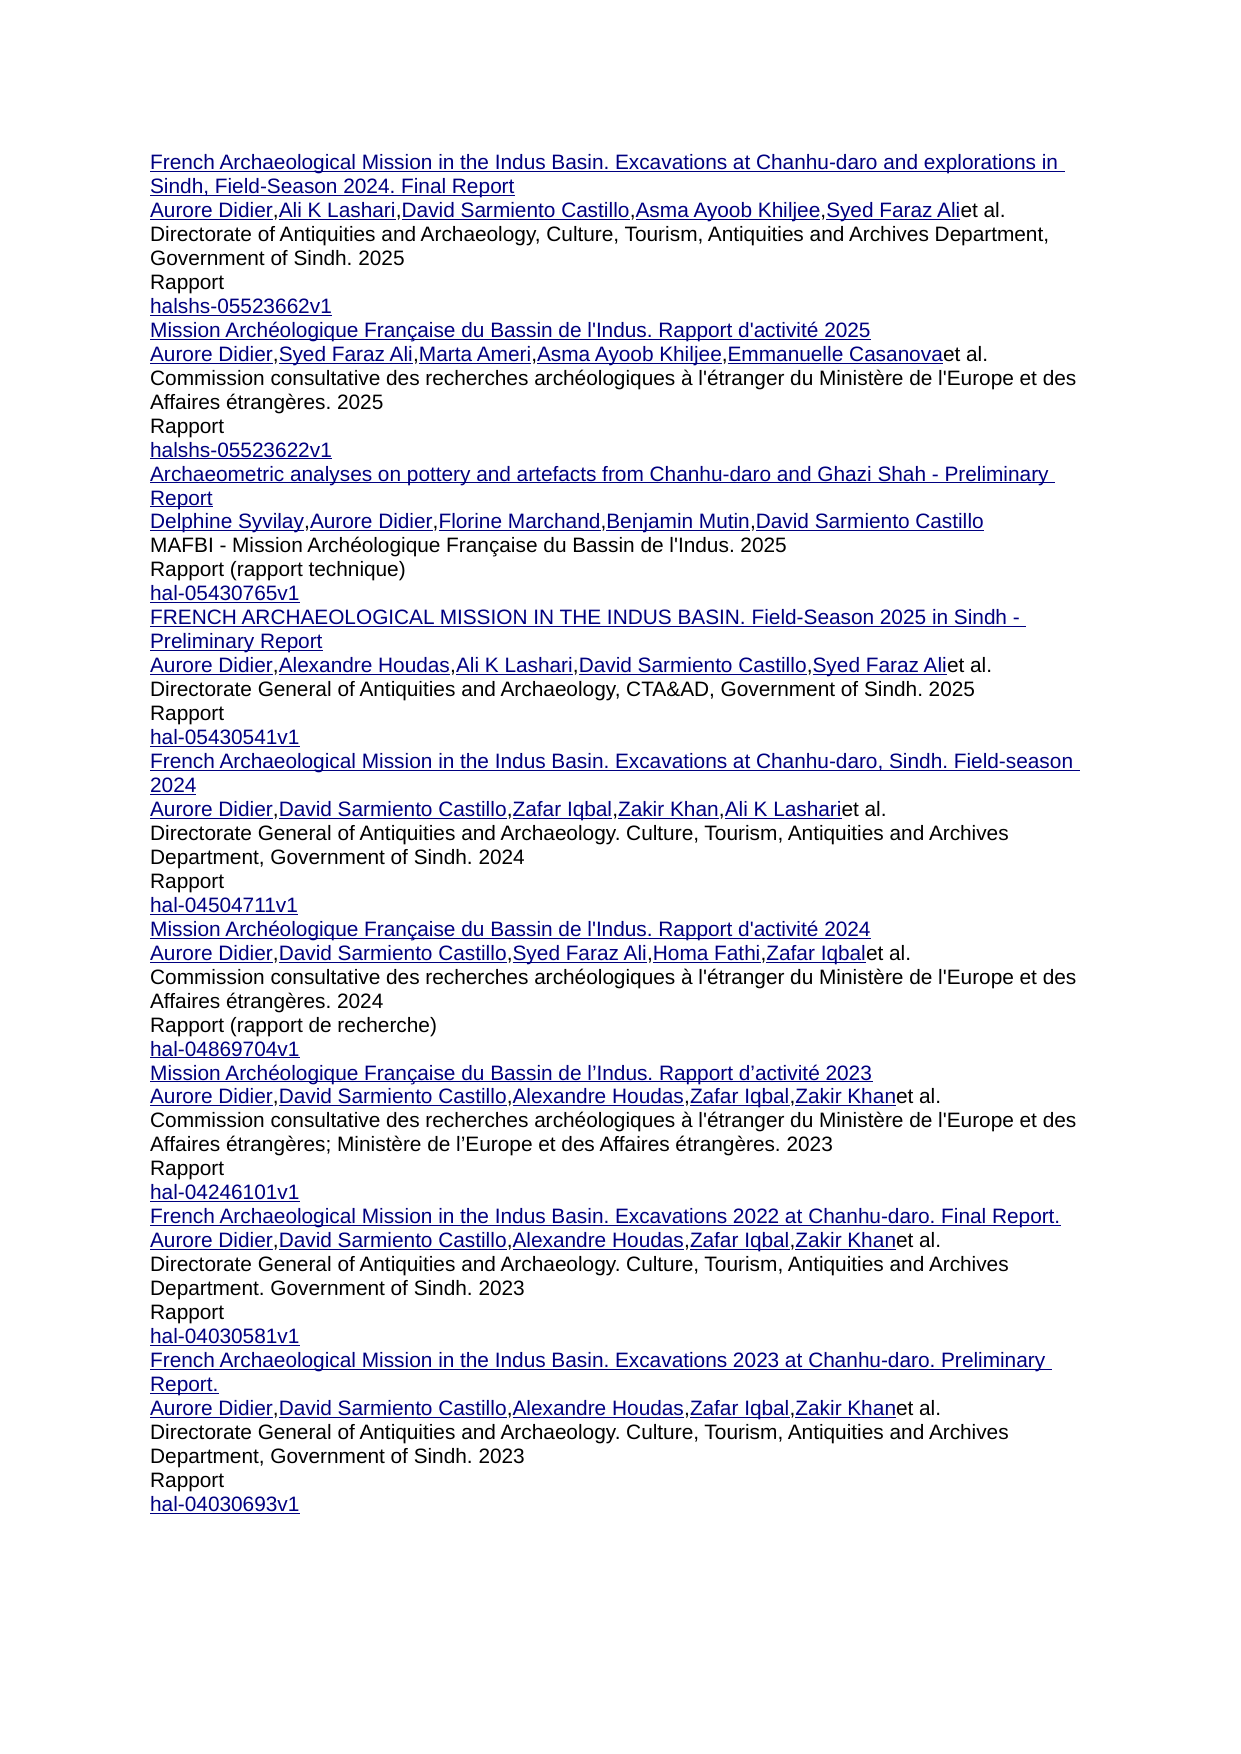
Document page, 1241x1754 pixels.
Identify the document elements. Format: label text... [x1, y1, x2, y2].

table_header French Archaeological Mission in the Indus Basin. Excavations at Chanhu-daro and explorations in Sindh, Field-Season 2024. Final Report Aurore Didier,Ali K Lashari,David Sarmiento Castillo,Asma Ayoob Khiljee,Syed Faraz Aliet al. Directorate of Antiquities and Archaeology, Culture, Tourism, Antiquities and Archives Department, Government of Sindh. 2025 Rapport halshs-05523662v1 [150, 150, 1090, 318]
table_cell French Archaeological Mission in the Indus Basin. Excavations 2023 at Chanhu-daro. Preliminary Report. Aurore Didier,David Sarmiento Castillo,Alexandre Houdas,Zafar Iqbal,Zakir Khanet al. Directorate General of Antiquities and Archaeology. Culture, Tourism, Antiquities and Archives Department, Government of Sindh. 2023 Rapport hal-04030693v1 [150, 1348, 1090, 1516]
table_cell Mission Archéologique Française du Bassin de l'Indus. Rapport d'activité 2024 Aurore Didier,David Sarmiento Castillo,Syed Faraz Ali,Homa Fathi,Zafar Iqbalet al. Commission consultative des recherches archéologiques à l'étranger du Ministère de l'Europe et des Affaires étrangères. 2024 Rapport (rapport de recherche) hal-04869704v1 [150, 917, 1090, 1060]
table_cell Mission Archéologique Française du Bassin de l'Indus. Rapport d'activité 2025 Aurore Didier,Syed Faraz Ali,Marta Ameri,Asma Ayoob Khiljee,Emmanuelle Casanovaet al. Commission consultative des recherches archéologiques à l'étranger du Ministère de l'Europe et des Affaires étrangères. 2025 Rapport halshs-05523622v1 [150, 318, 1090, 461]
table_cell Mission Archéologique Française du Bassin de l’Indus. Rapport d’activité 2023 Aurore Didier,David Sarmiento Castillo,Alexandre Houdas,Zafar Iqbal,Zakir Khanet al. Commission consultative des recherches archéologiques à l'étranger du Ministère de l'Europe et des Affaires étrangères; Ministère de l’Europe et des Affaires étrangères. 2023 Rapport hal-04246101v1 [150, 1060, 1090, 1204]
table_cell French Archaeological Mission in the Indus Basin. Excavations at Chanhu-daro, Sindh. Field-season 2024 Aurore Didier,David Sarmiento Castillo,Zafar Iqbal,Zakir Khan,Ali K Lashariet al. Directorate General of Antiquities and Archaeology. Culture, Tourism, Antiquities and Archives Department, Government of Sindh. 2024 Rapport hal-04504711v1 [150, 749, 1090, 917]
table_cell French Archaeological Mission in the Indus Basin. Excavations 2022 at Chanhu-daro. Final Report. Aurore Didier,David Sarmiento Castillo,Alexandre Houdas,Zafar Iqbal,Zakir Khanet al. Directorate General of Antiquities and Archaeology. Culture, Tourism, Antiquities and Archives Department. Government of Sindh. 2023 Rapport hal-04030581v1 [150, 1204, 1090, 1348]
table_cell FRENCH ARCHAEOLOGICAL MISSION IN THE INDUS BASIN. Field-Season 2025 in Sindh - Preliminary Report Aurore Didier,Alexandre Houdas,Ali K Lashari,David Sarmiento Castillo,Syed Faraz Aliet al. Directorate General of Antiquities and Archaeology, CTA&AD, Government of Sindh. 2025 Rapport hal-05430541v1 [150, 605, 1090, 749]
table_cell Archaeometric analyses on pottery and artefacts from Chanhu-daro and Ghazi Shah - Preliminary Report Delphine Syvilay,Aurore Didier,Florine Marchand,Benjamin Mutin,David Sarmiento Castillo MAFBI - Mission Archéologique Française du Bassin de l'Indus. 2025 Rapport (rapport technique) hal-05430765v1 [150, 461, 1090, 605]
